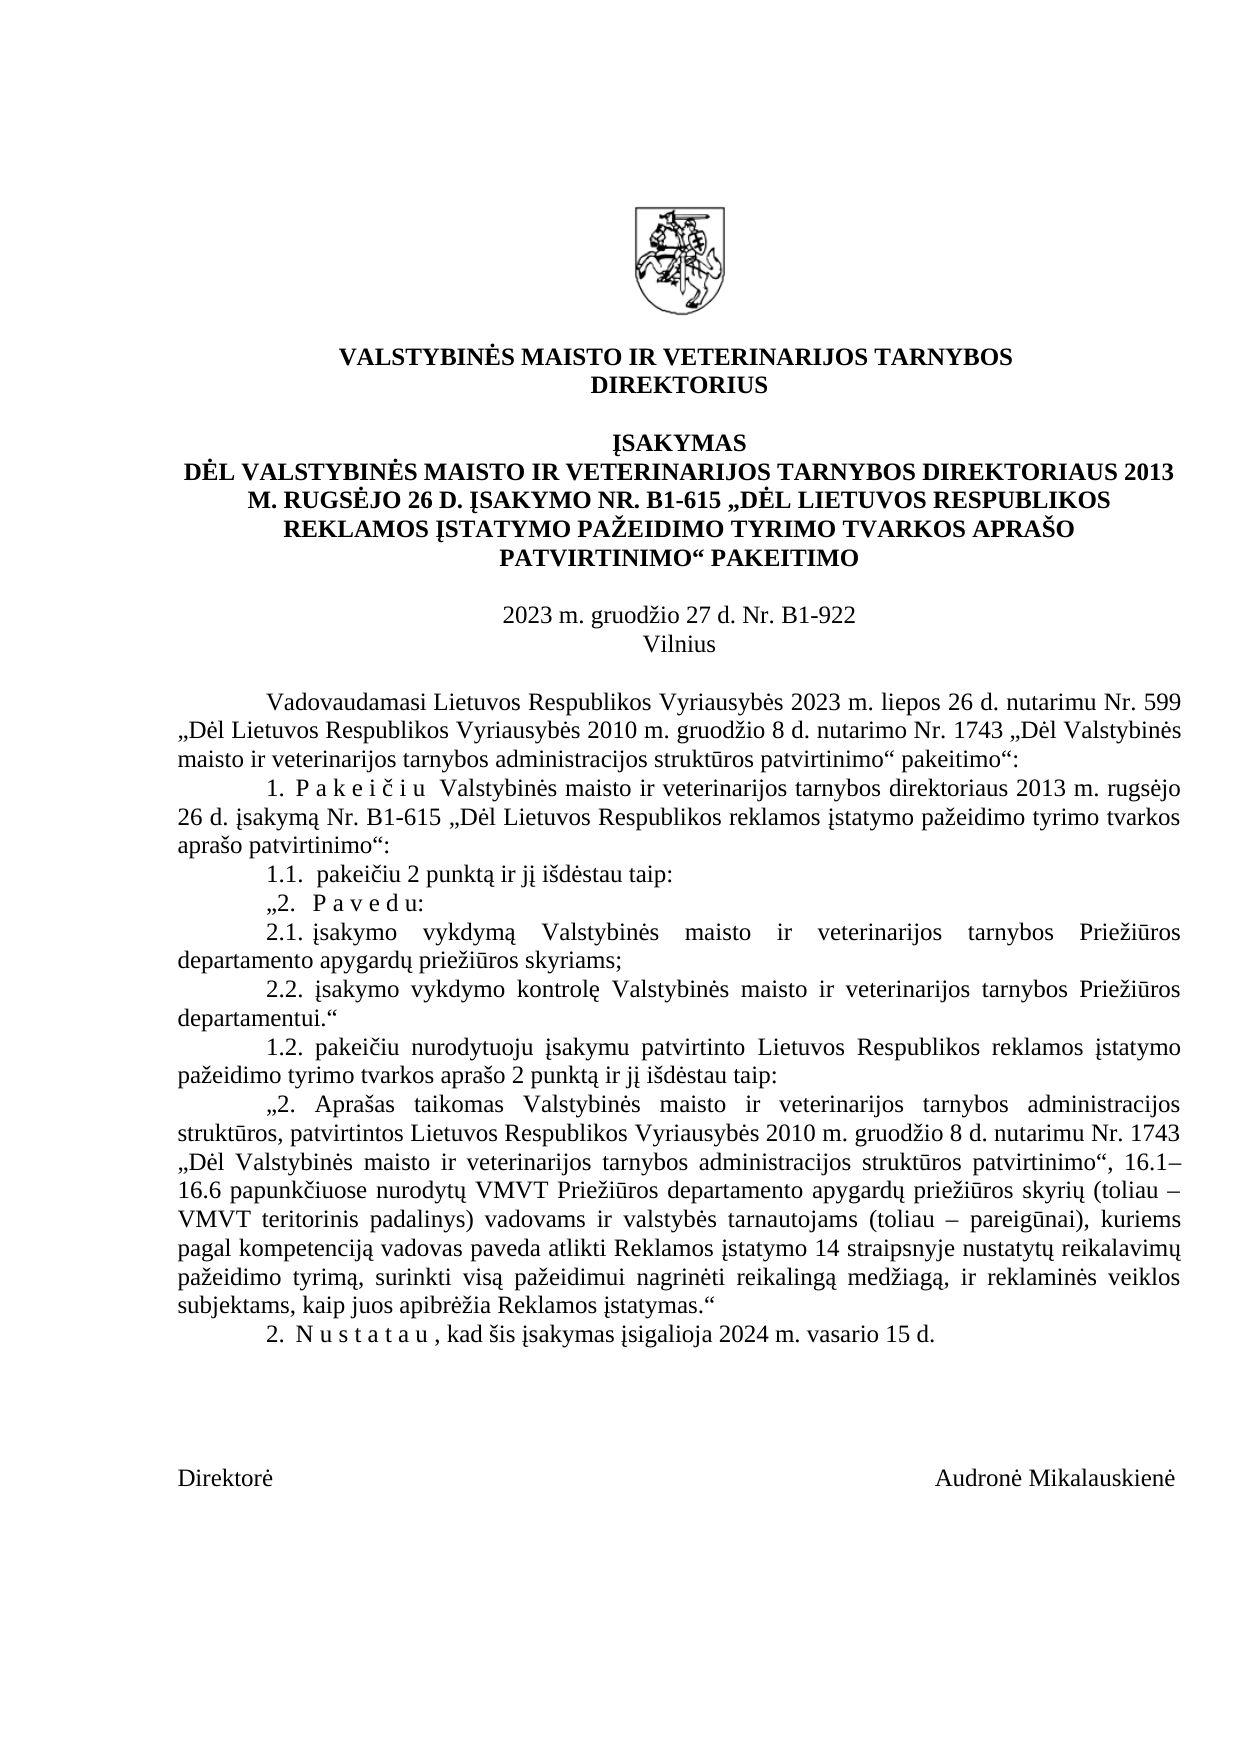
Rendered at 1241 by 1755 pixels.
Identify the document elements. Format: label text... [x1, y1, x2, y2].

text Direktorė Audronė Mikalauskienė [177, 1463, 1181, 1492]
text „2. P a v e d u: [177, 888, 1181, 917]
text 1.2. pakeičiu nurodytuoju įsakymu patvirtinto Lietuvos Respublikos reklamos įstatymo pažeidimo tyrimo tvarkos aprašo 2 punktą ir jį išdėstau taip: [177, 1032, 1181, 1089]
text DIREKTORIUS [177, 370, 1181, 399]
text 2.2. įsakymo vykdymo kontrolę Valstybinės maisto ir veterinarijos tarnybos Priežiūros departamentui.“ [177, 974, 1181, 1032]
text „2. Aprašas taikomas Valstybinės maisto ir veterinarijos tarnybos administracijos struktūros, patvirtintos Lietuvos Respublikos Vyriausybės 2010 m. gruodžio 8 d. nutarimu Nr. 1743 „Dėl Valstybinės maisto ir veterinarijos tarnybos administracijos struktūros patvirtinimo“, 16.1–16.6 papunkčiuose nurodytų VMVT Priežiūros departamento apygardų priežiūros skyrių (toliau – VMVT teritorinis padalinys) vadovams ir valstybės tarnautojams (toliau – pareigūnai), kuriems pagal kompetenciją vadovas paveda atlikti Reklamos įstatymo 14 straipsnyje nustatytų reikalavimų pažeidimo tyrimą, surinkti visą pažeidimui nagrinėti reikalingą medžiagą, ir reklaminės veiklos subjektams, kaip juos apibrėžia Reklamos įstatymas.“ [177, 1089, 1181, 1319]
text VALSTYBINĖS MAISTO IR VETERINARIJOS TARNYBOS [177, 342, 1181, 370]
text 2. Nustatau, kad šis įsakymas įsigalioja 2024 m. vasario 15 d. [177, 1319, 1181, 1348]
text 2.1. įsakymo vykdymą Valstybinės maisto ir veterinarijos tarnybos Priežiūros departamento apygardų priežiūros skyriams; [177, 917, 1181, 974]
text ĮSAKYMAS [177, 428, 1181, 457]
text Vilnius [177, 629, 1181, 658]
text 1.1. pakeičiu 2 punktą ir jį išdėstau taip: [177, 859, 1181, 888]
text 1. Pakeičiu Valstybinės maisto ir veterinarijos tarnybos direktoriaus 2013 m. rugsėjo 26 d. įsakymą Nr. B1-615 „Dėl Lietuvos Respublikos reklamos įstatymo pažeidimo tyrimo tvarkos aprašo patvirtinimo“: [177, 773, 1181, 859]
text 2023 m. gruodžio 27 d. Nr. B1-922 [177, 600, 1181, 629]
text dėl VALSTYBINĖS MAISTO IR VETERINARIJOS TARNYBOS DIREKTORIAUS 2013 M. RUGSĖJO 26 D. ĮSAKYMO nR. B1-615 „DĖL LIETUVOS RESPUBLIKOS REKLAMOS ĮSTATYMO PAŽEIDIMO TYRIMO TVARKOS APRAŠo patvirtinimo“ PAKEITIMO [177, 457, 1181, 572]
text Vadovaudamasi Lietuvos Respublikos Vyriausybės 2023 m. liepos 26 d. nutarimu Nr. 599 „Dėl Lietuvos Respublikos Vyriausybės 2010 m. gruodžio 8 d. nutarimo Nr. 1743 „Dėl Valstybinės maisto ir veterinarijos tarnybos administracijos struktūros patvirtinimo“ pakeitimo“: [177, 687, 1181, 773]
